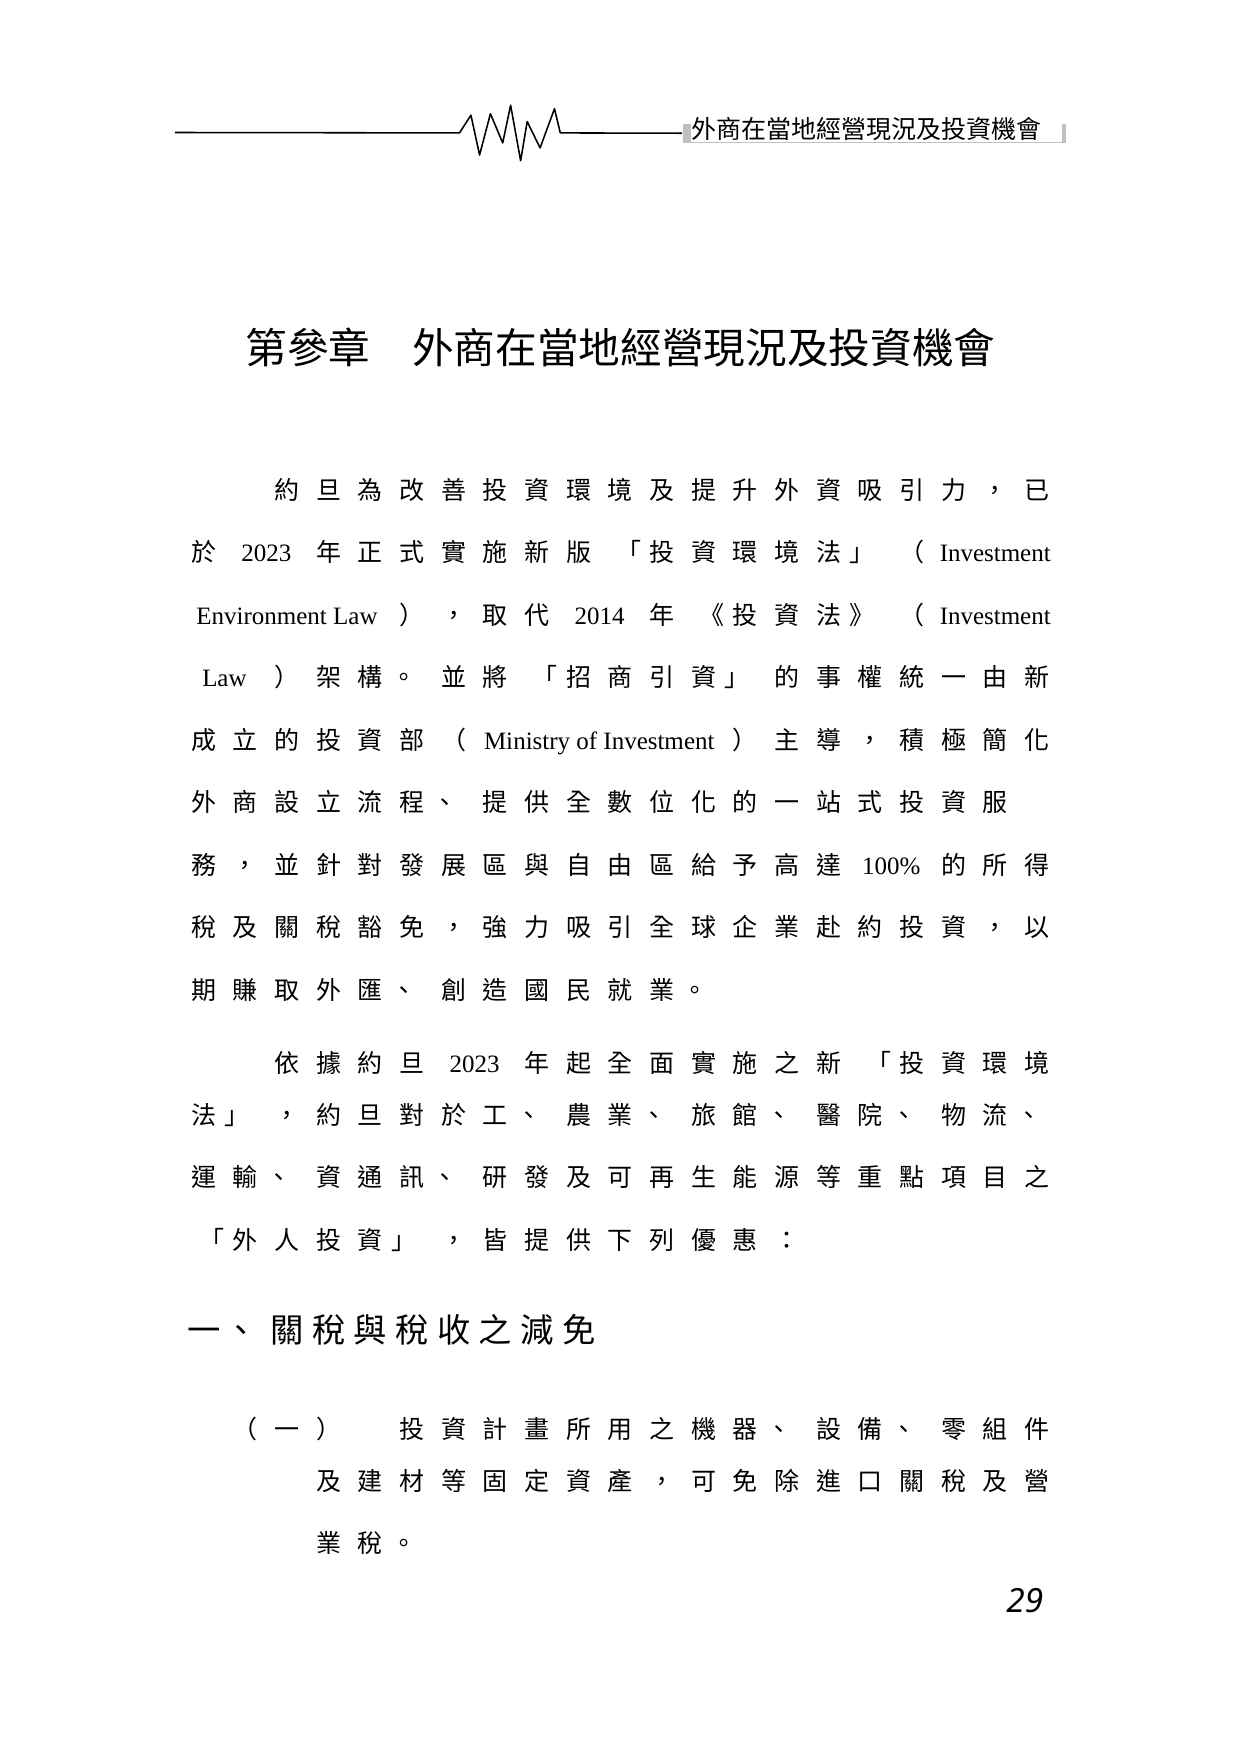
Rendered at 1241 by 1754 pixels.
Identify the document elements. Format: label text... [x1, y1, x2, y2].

text 一、關稅與稅收之減免 [183, 1286, 1058, 1348]
text 依據約旦2023年起全面實施之新「投資環境法」，約旦對於工、農業、旅館、醫院、物流、運輸、資通訊、研發及可再生能源等重點項目之「外人投資」，皆提供下列優惠： [183, 1009, 1058, 1259]
text （一） 投資計畫所用之機器、設備、零組件及建材等固定資產，可免除進口關稅及營業稅。 [207, 1375, 1058, 1563]
text 約旦為改善投資環境及提升外資吸引力，已於2023年正式實施新版「投資環境法」（Investment Environment Law），取代2014年《投資法》（Investment Law）架構。並將「招商引資」的事權統一由新成立的投資部（Ministry of Investment）主導，積極簡化外商設立流程、提供全數位化的一站式投資服務，並針對發展區與自由區給予高達100%的所得稅及關稅豁免，強力吸引全球企業赴約投資，以期賺取外匯、創造國民就業。 [183, 447, 1058, 1009]
text 第參章 外商在當地經營現況及投資機會 [183, 304, 1058, 366]
